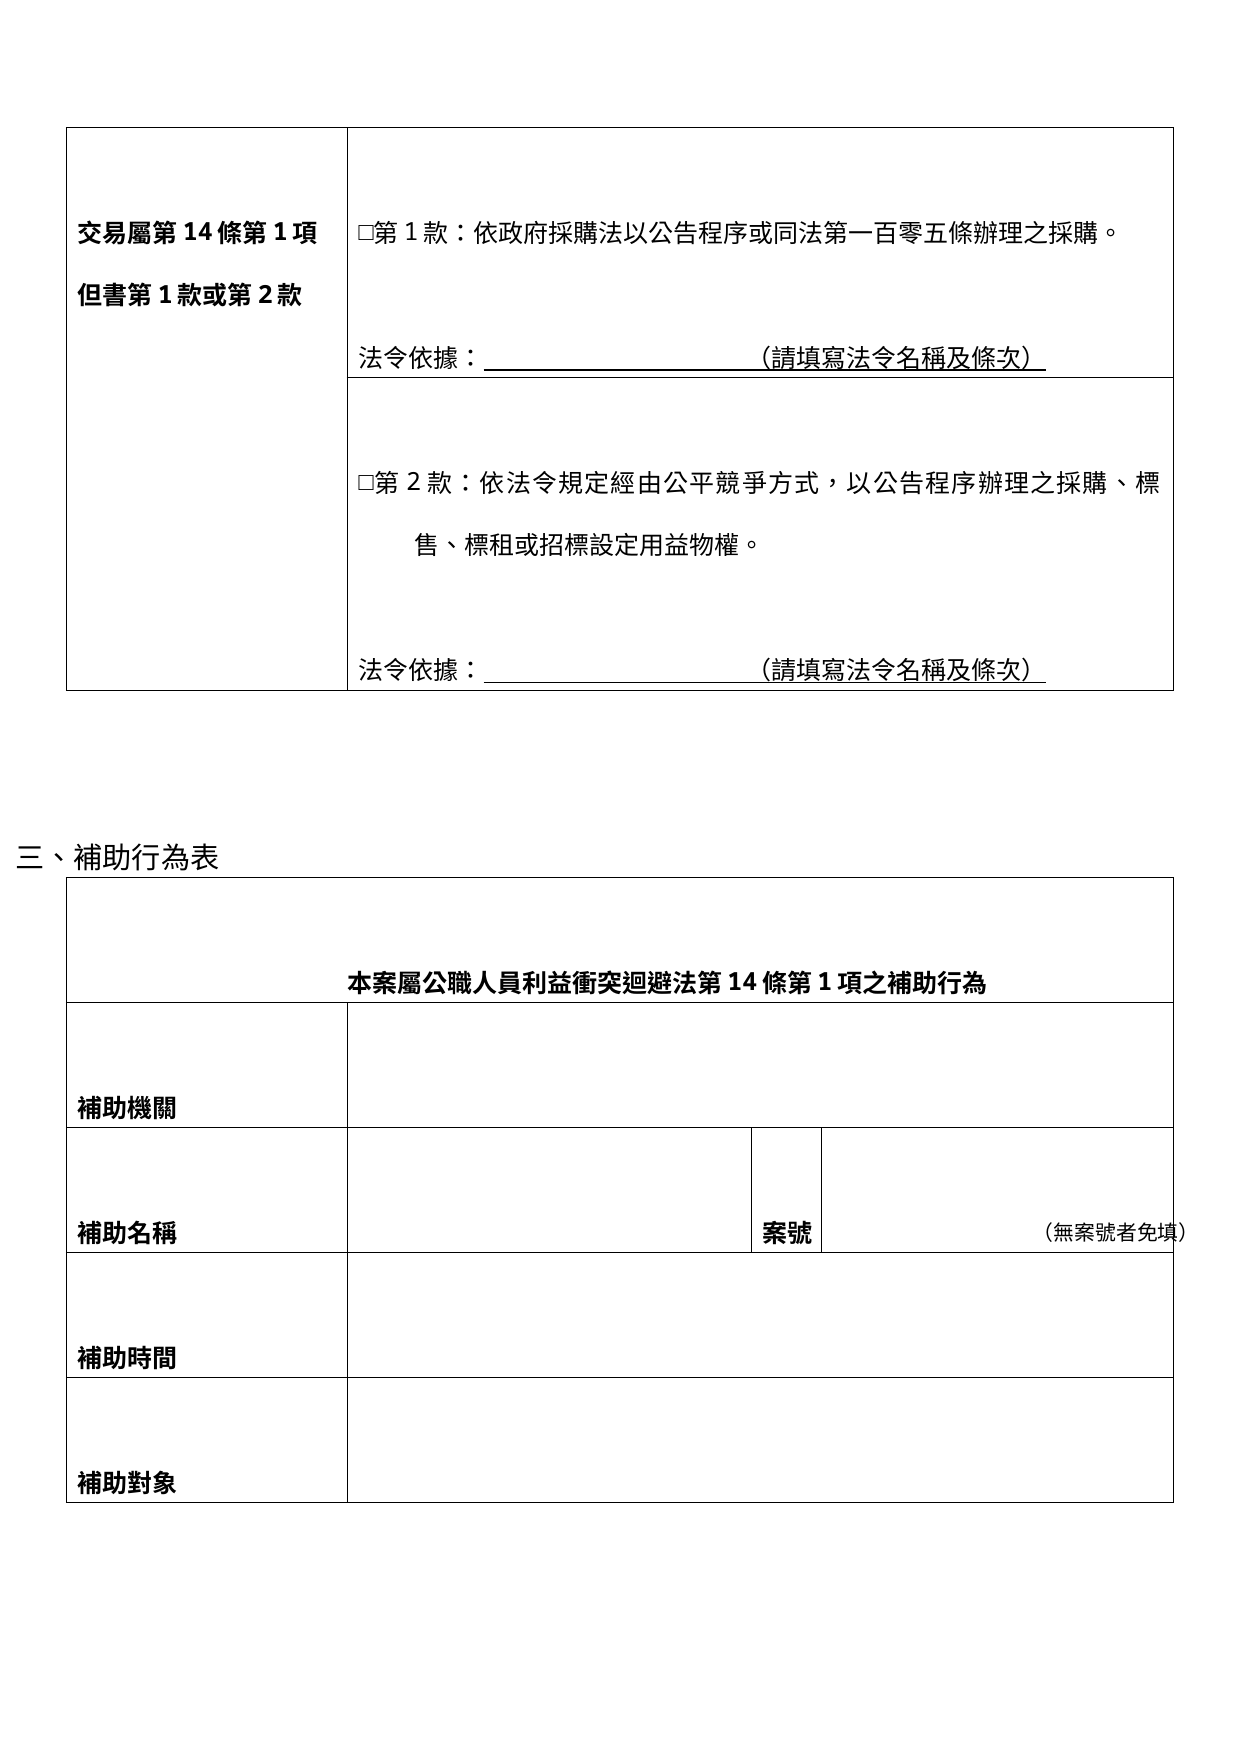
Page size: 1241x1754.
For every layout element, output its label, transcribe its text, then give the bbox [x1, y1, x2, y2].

table_cell [348, 1003, 1173, 1127]
table_cell 補助機關 [67, 1003, 347, 1127]
table_cell 補助名稱 [67, 1128, 347, 1252]
table_cell 補助時間 [67, 1253, 347, 1377]
table_cell 補助對象 [67, 1378, 347, 1502]
text 三、補助行為表 [15, 814, 1216, 877]
table_cell （無案號者免填） [822, 1128, 1173, 1252]
table_cell [348, 1128, 751, 1252]
table_cell □第2款：依法令規定經由公平競爭方式，以公告程序辦理之採購、標售、標租或招標設定用益物權。 法令依據： （請填寫法令名稱及條次） [348, 378, 1173, 689]
table_cell 案號 [752, 1128, 821, 1252]
table_header 本案屬公職人員利益衝突迴避法第14條第1項之補助行為 [67, 878, 1173, 1002]
table_cell [348, 1253, 1173, 1377]
table_cell [348, 1378, 1173, 1502]
table_cell □第1款：依政府採購法以公告程序或同法第一百零五條辦理之採購。 法令依據： （請填寫法令名稱及條次） [348, 128, 1173, 377]
table_cell 交易屬第14條第1項但書第1款或第2款 [67, 128, 347, 689]
